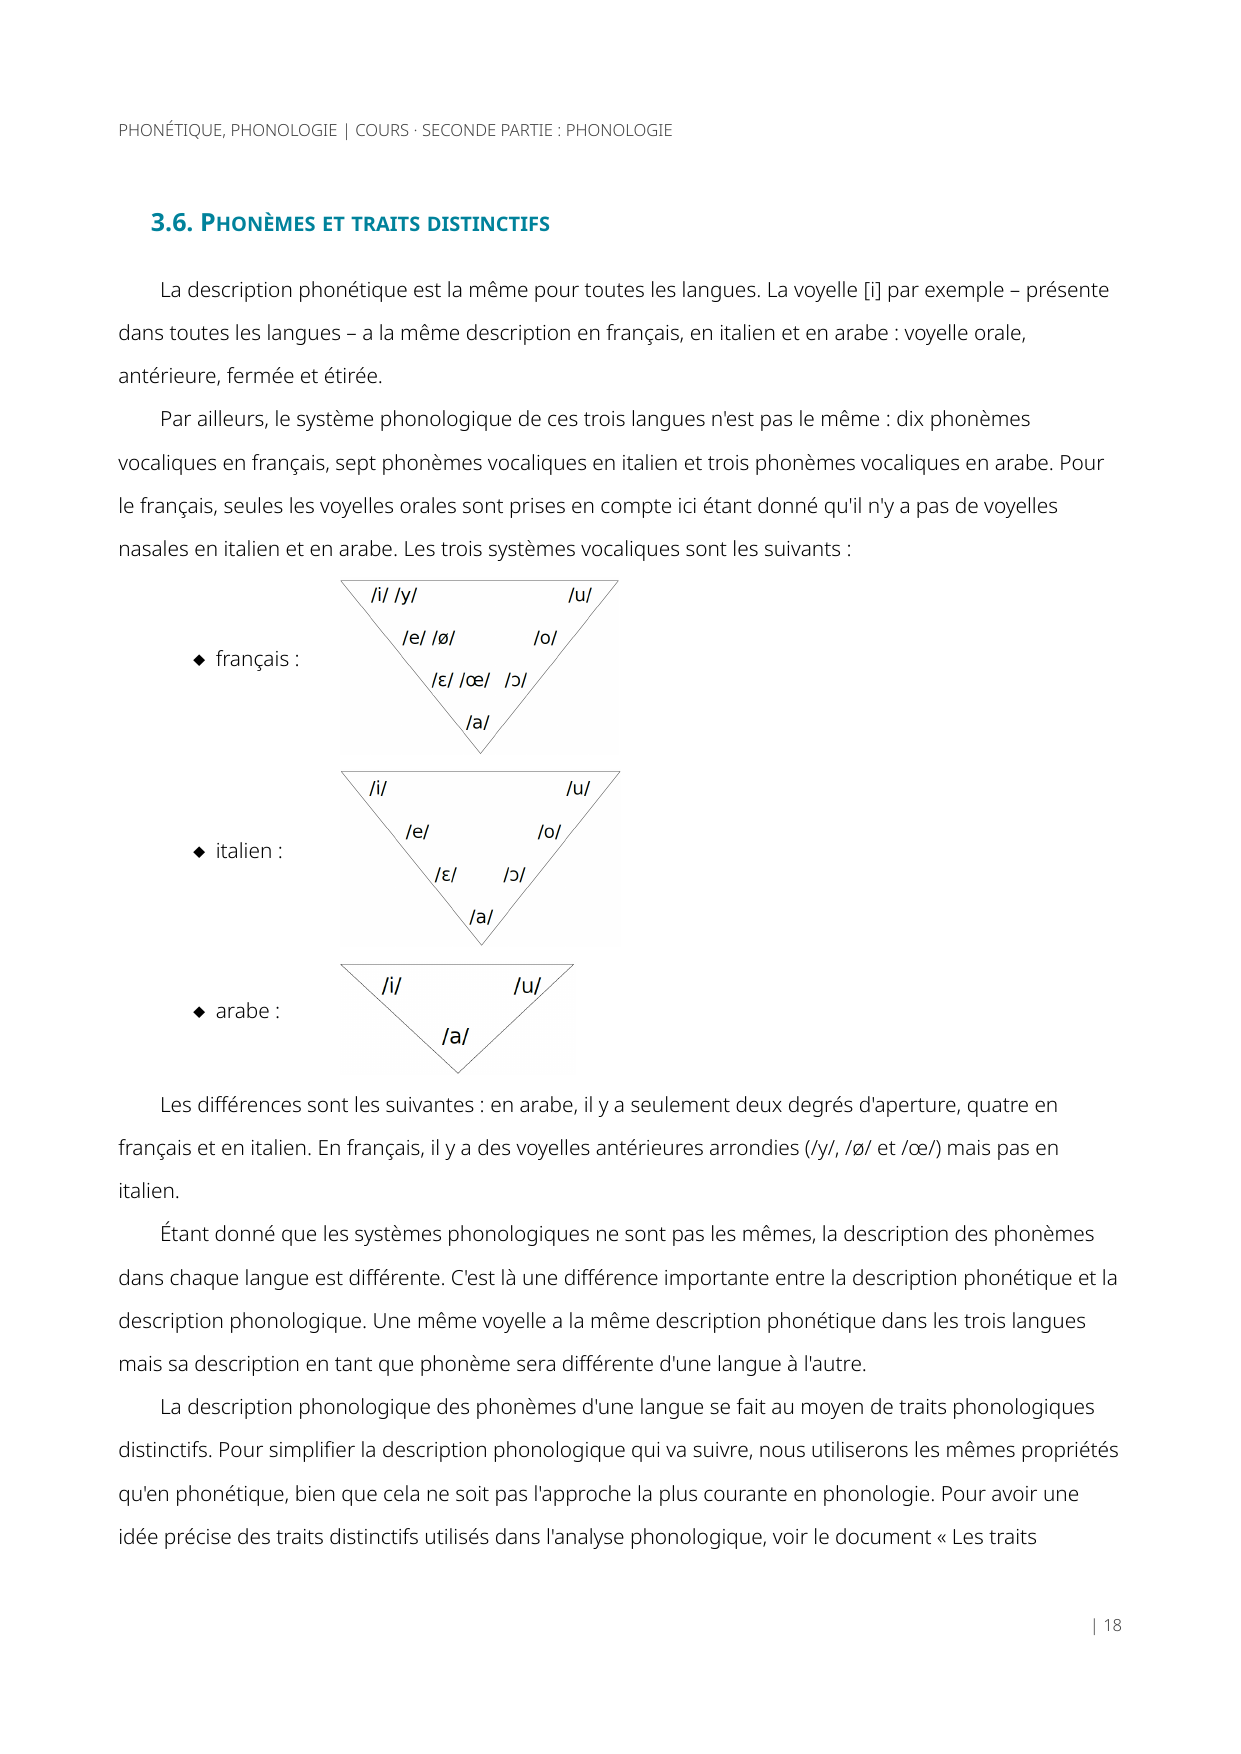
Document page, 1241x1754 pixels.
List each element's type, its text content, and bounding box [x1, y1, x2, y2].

text Étant donné que les systèmes phonologiques ne sont pas les mêmes, la description des phonèmes dans chaque langue est différente. C'est là une différence importante entre la description phonétique et la description phonologique. Une même voyelle a la même description phonétique dans les trois langues mais sa description en tant que phonème sera différente d'une langue à l'autre. [118, 1219, 1122, 1377]
picture [339, 769, 622, 947]
text Les différences sont les suivantes : en arabe, il y a seulement deux degrés d'aperture, quatre en français et en italien. En français, il y a des voyelles antérieures arrondies (/y/, /ø/ et /œ/) mais pas en italien. [118, 1090, 1122, 1204]
picture [339, 577, 619, 755]
list [622, 769, 1122, 947]
list [576, 961, 1122, 1075]
list arabe : [142, 961, 339, 1075]
subtitle Phonèmes et traits distinctifs [148, 202, 1093, 242]
text La description phonétique est la même pour toutes les langues. La voyelle [i] par exemple – présente dans toutes les langues – a la même description en français, en italien et en arabe : voyelle orale, antérieure, fermée et étirée. [118, 275, 1122, 390]
list [619, 577, 1122, 755]
list français : [142, 577, 339, 755]
text La description phonologique des phonèmes d'une langue se fait au moyen de traits phonologiques distinctifs. Pour simplifier la description phonologique qui va suivre, nous utiliserons les mêmes propriétés qu'en phonétique, bien que cela ne soit pas l'approche la plus courante en phonologie. Pour avoir une idée précise des traits distinctifs utilisés dans l'analyse phonologique, voir le document « Les traits [118, 1392, 1122, 1550]
picture [339, 961, 576, 1075]
text Par ailleurs, le système phonologique de ces trois langues n'est pas le même : dix phonèmes vocaliques en français, sept phonèmes vocaliques en italien et trois phonèmes vocaliques en arabe. Pour le français, seules les voyelles orales sont prises en compte ici étant donné qu'il n'y a pas de voyelles nasales en italien et en arabe. Les trois systèmes vocaliques sont les suivants : [118, 404, 1122, 563]
list italien : [142, 769, 339, 947]
